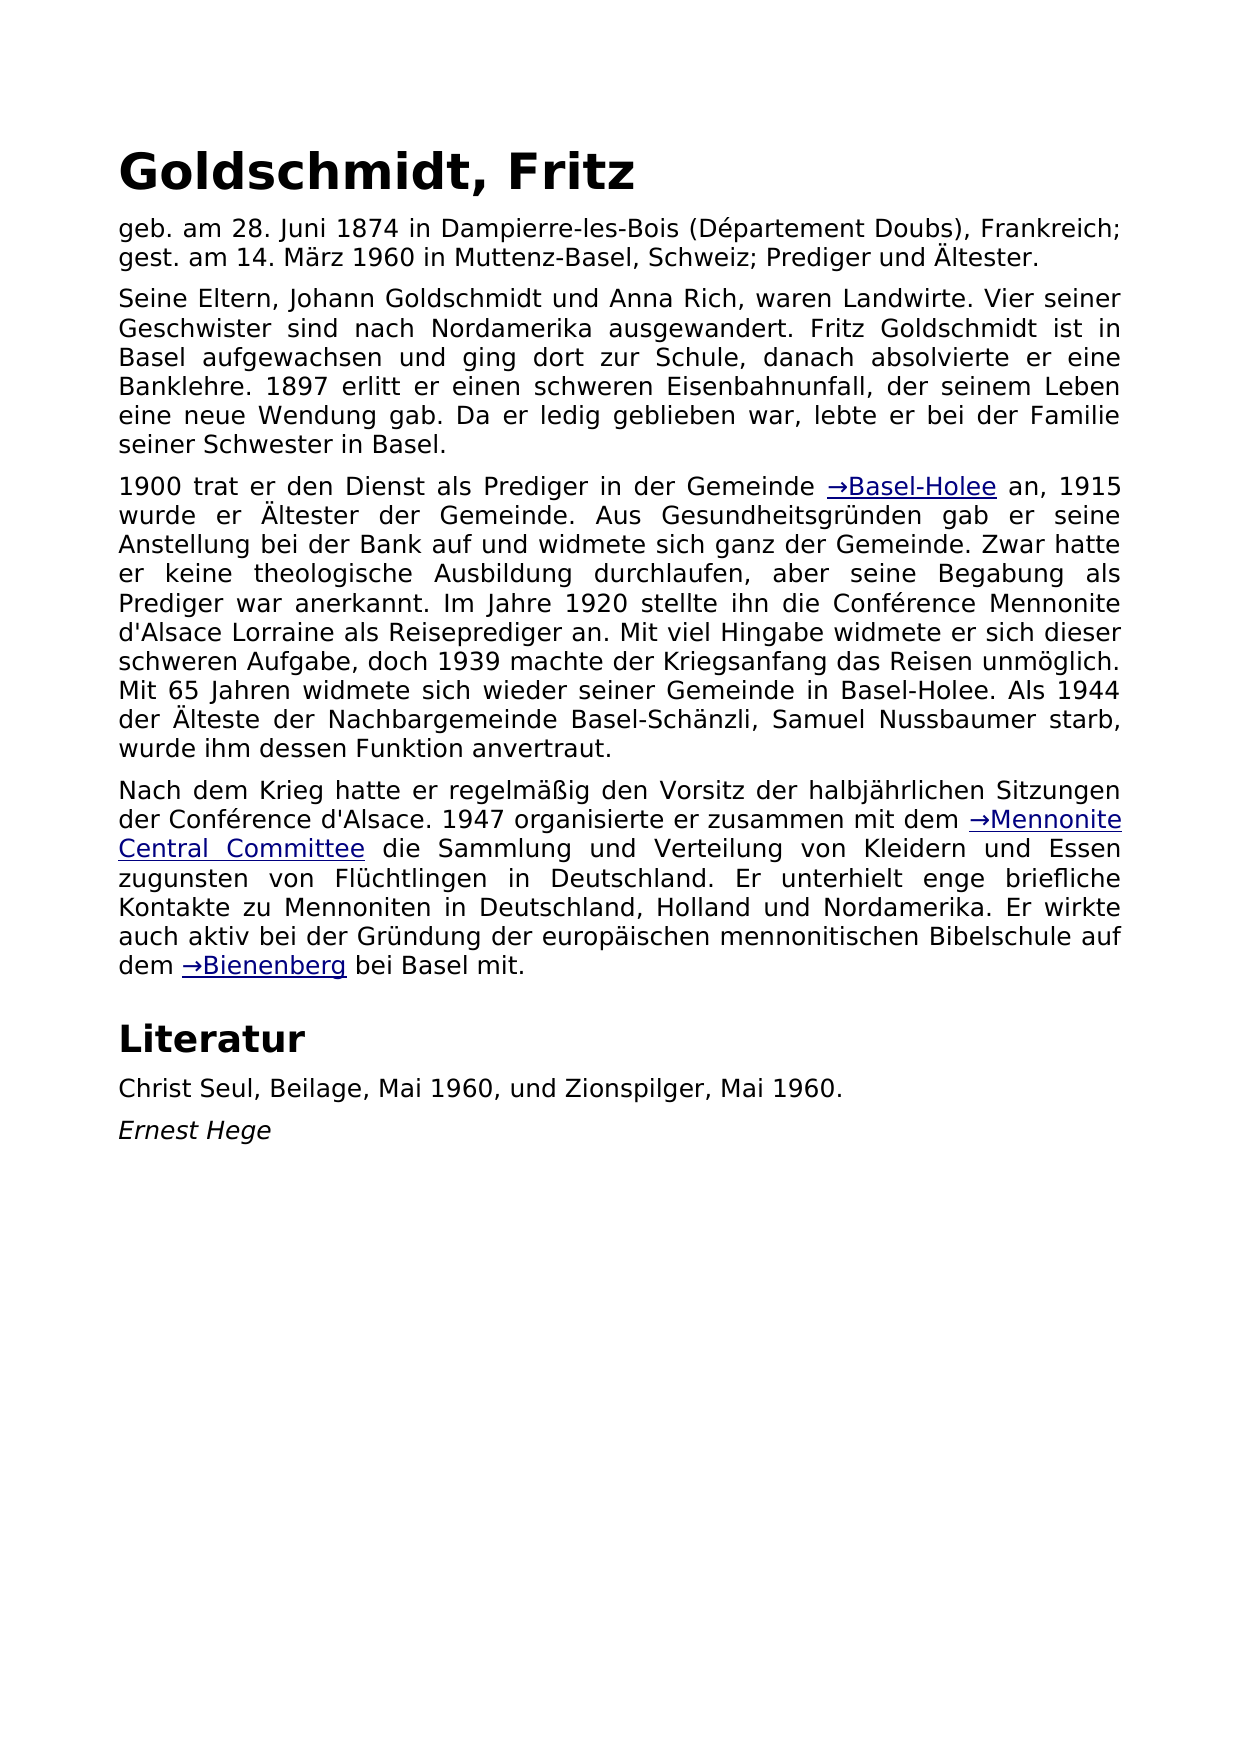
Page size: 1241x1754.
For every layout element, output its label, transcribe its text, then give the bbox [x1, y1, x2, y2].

text 1900 trat er den Dienst als Prediger in der Gemeinde →Basel-Holee an, 1915 wurde er Ältester der Gemeinde. Aus Gesundheitsgründen gab er seine Anstellung bei der Bank auf und widmete sich ganz der Gemeinde. Zwar hatte er keine theologische Ausbildung durchlaufen, aber seine Begabung als Prediger war anerkannt. Im Jahre 1920 stellte ihn die Conférence Mennonite d'Alsace Lorraine als Reiseprediger an. Mit viel Hingabe widmete er sich dieser schweren Aufgabe, doch 1939 machte der Kriegsanfang das Reisen unmöglich. Mit 65 Jahren widmete sich wieder seiner Gemeinde in Basel-Holee. Als 1944 der Älteste der Nachbargemeinde Basel-Schänzli, Samuel Nussbaumer starb, wurde ihm dessen Funktion anvertraut. [118, 472, 1122, 764]
text geb. am 28. Juni 1874 in Dampierre-les-Bois (Département Doubs), Frankreich; gest. am 14. März 1960 in Muttenz-Basel, Schweiz; Prediger und Ältester. [118, 214, 1122, 272]
text Ernest Hege [118, 1116, 1122, 1145]
text Nach dem Krieg hatte er regelmäßig den Vorsitz der halbjährlichen Sitzungen der Conférence d'Alsace. 1947 organisierte er zusammen mit dem →Mennonite Central Committee die Sammlung und Verteilung von Kleidern und Essen zugunsten von Flüchtlingen in Deutschland. Er unterhielt enge briefliche Kontakte zu Mennoniten in Deutschland, Holland und Nordamerika. Er wirkte auch aktiv bei der Gründung der europäischen mennonitischen Bibelschule auf dem →Bienenberg bei Basel mit. [118, 776, 1122, 981]
subtitle Goldschmidt, Fritz [118, 143, 1122, 201]
subtitle Literatur [118, 1018, 1122, 1062]
text Christ Seul, Beilage, Mai 1960, und Zionspilger, Mai 1960. [118, 1074, 1122, 1103]
text Seine Eltern, Johann Goldschmidt und Anna Rich, waren Landwirte. Vier seiner Geschwister sind nach Nordamerika ausgewandert. Fritz Goldschmidt ist in Basel aufgewachsen und ging dort zur Schule, danach absolvierte er eine Banklehre. 1897 erlitt er einen schweren Eisenbahnunfall, der seinem Leben eine neue Wendung gab. Da er ledig geblieben war, lebte er bei der Familie seiner Schwester in Basel. [118, 285, 1122, 460]
